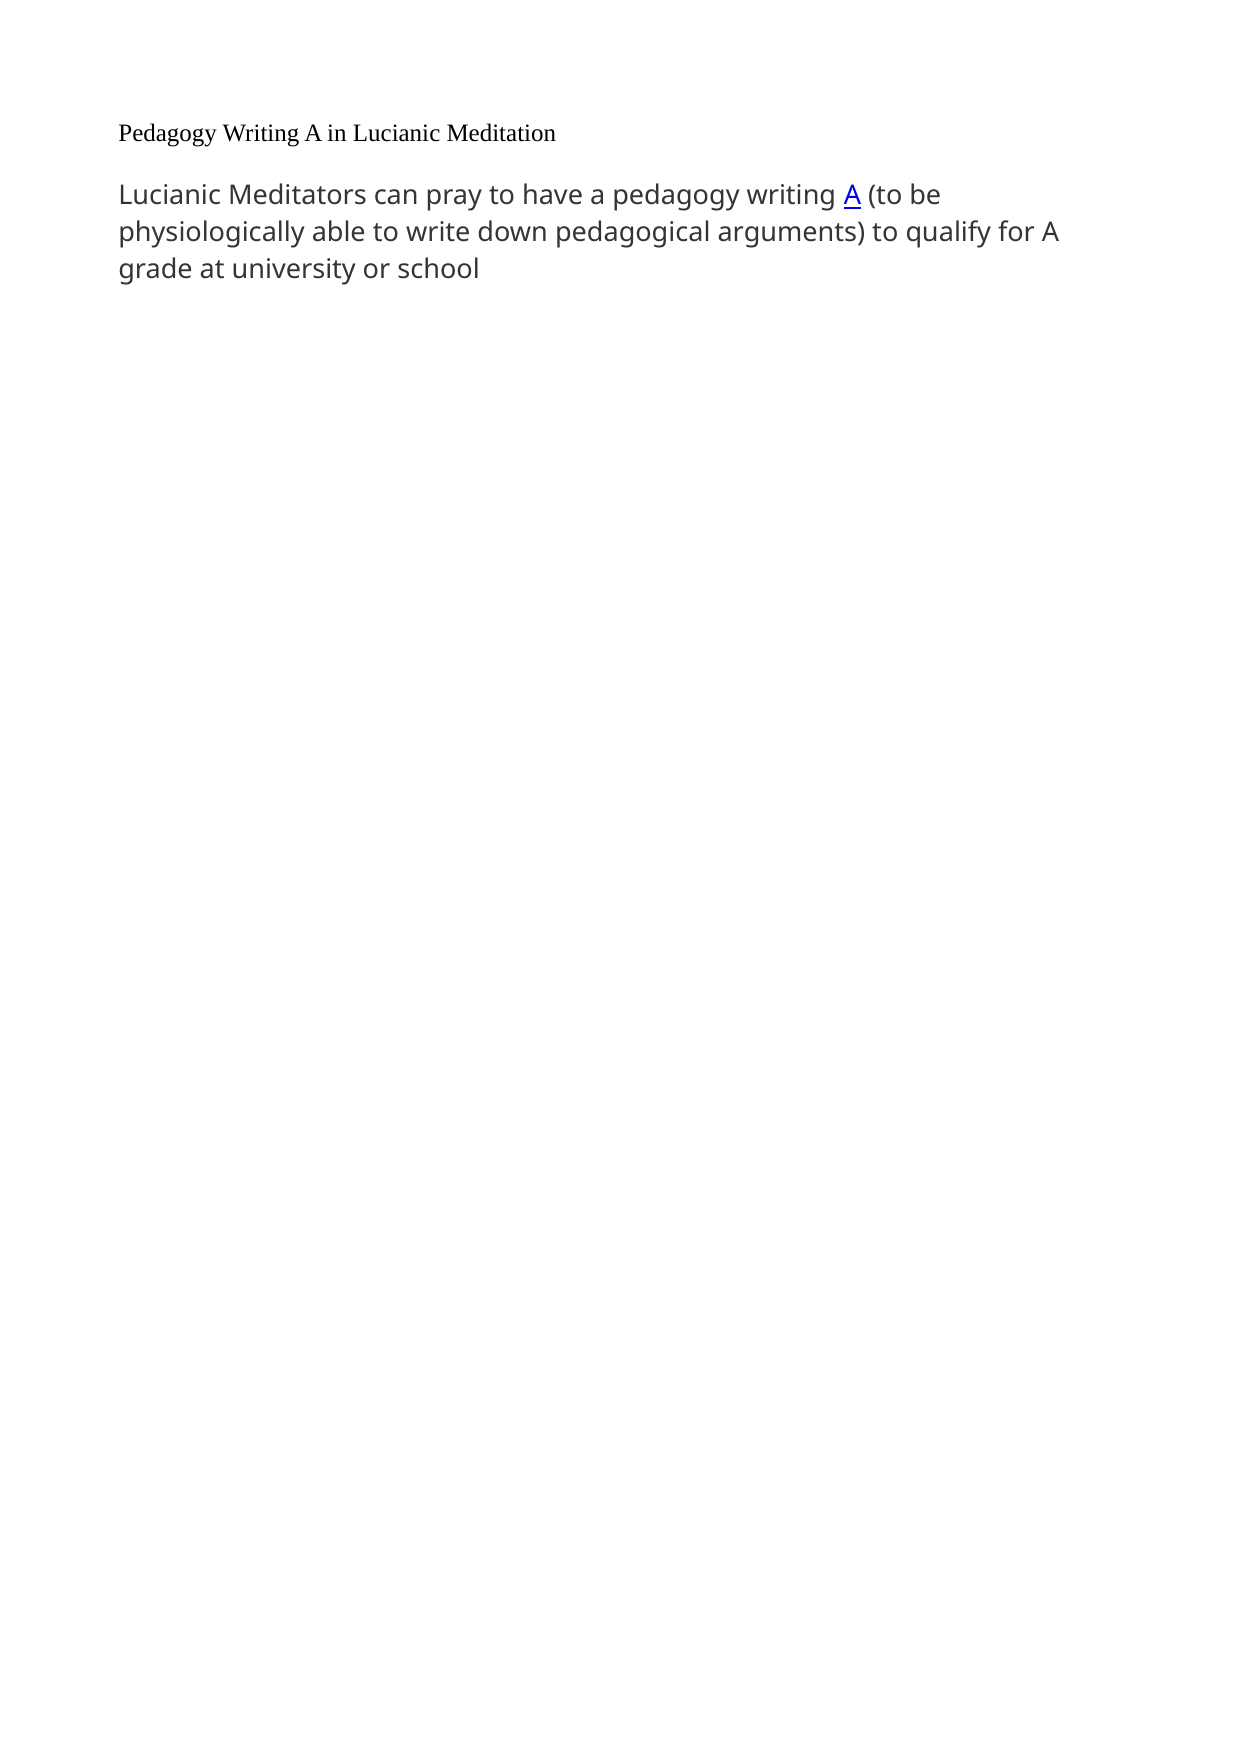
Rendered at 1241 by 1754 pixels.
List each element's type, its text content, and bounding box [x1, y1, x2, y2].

text Pedagogy Writing A in Lucianic Meditation [118, 118, 1122, 147]
text Lucianic Meditators can pray to have a pedagogy writing A (to be physiologically able to write down pedagogical arguments) to qualify for A grade at university or school [118, 176, 1122, 286]
